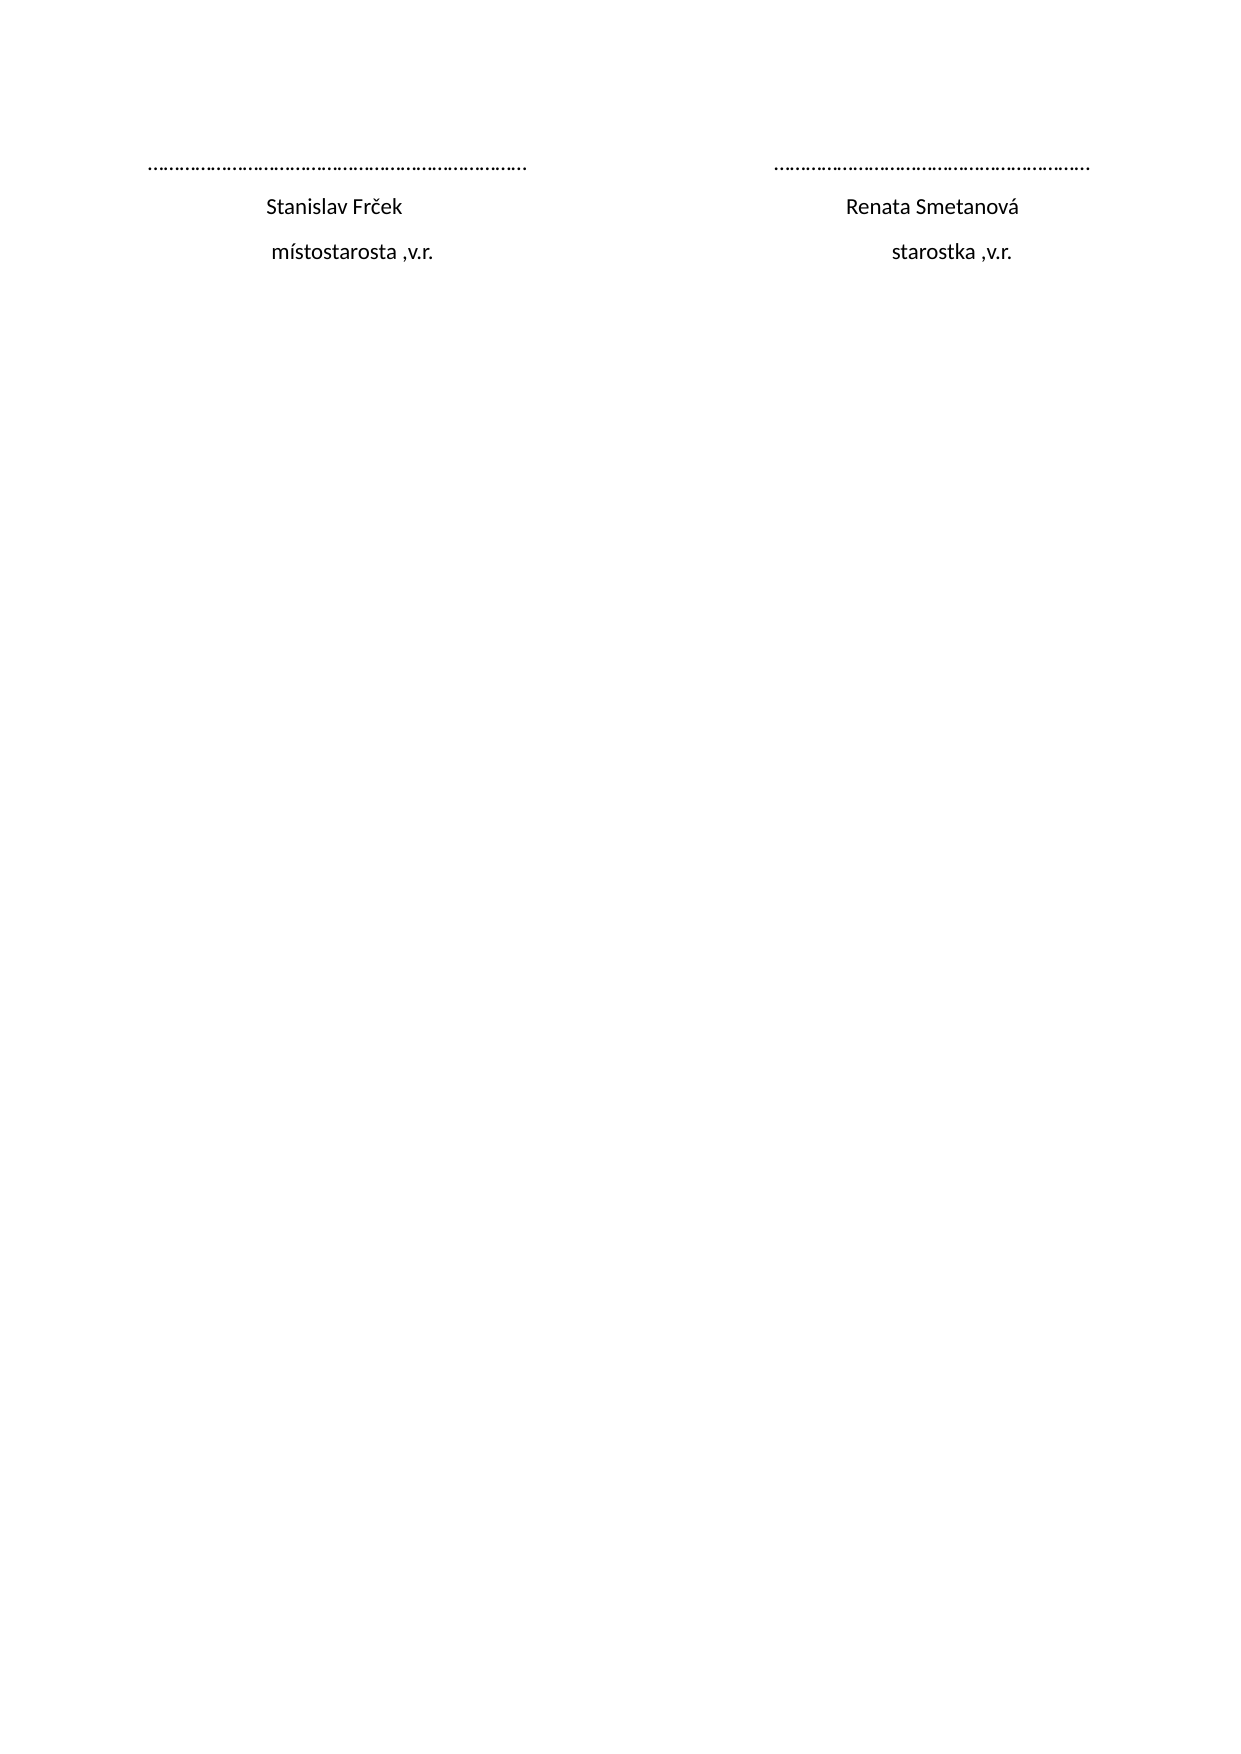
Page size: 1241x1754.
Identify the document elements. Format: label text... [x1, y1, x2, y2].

text ……………………………………………………………… …………………………………………………… [148, 148, 1093, 176]
text Stanislav Frček Renata Smetanová [148, 192, 1093, 220]
text místostarosta ,v.r. starostka ,v.r. [148, 237, 1093, 265]
